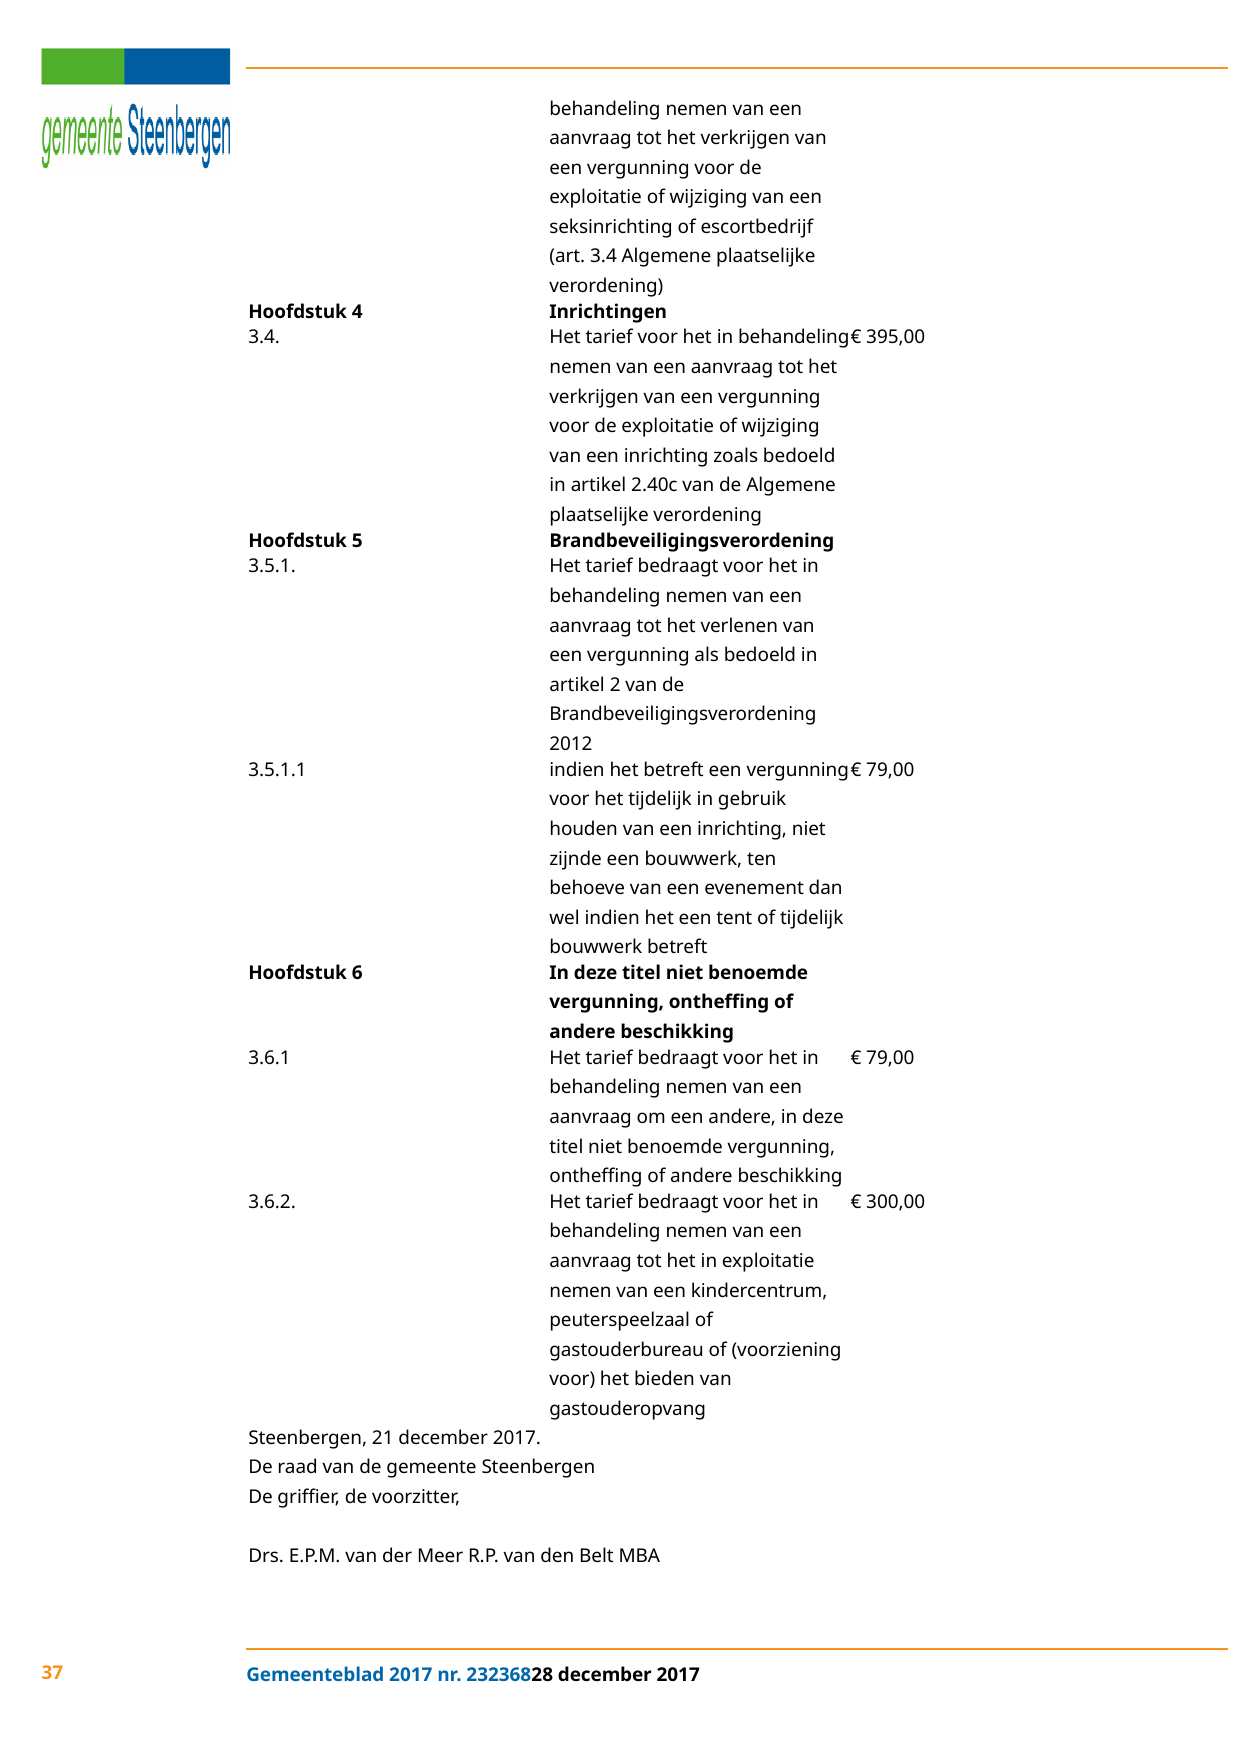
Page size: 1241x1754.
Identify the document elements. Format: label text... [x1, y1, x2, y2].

table_cell [850, 527, 1152, 553]
table_cell [850, 959, 1152, 1044]
table_cell [850, 298, 1152, 324]
table_cell [850, 553, 1152, 756]
table_cell Hoofdstuk 4 [248, 298, 549, 324]
text Drs. E.P.M. van der Meer R.P. van den Belt MBA [248, 1542, 1152, 1568]
table_cell Het tarief bedraagt voor het in behandeling nemen van een aanvraag tot het in exploitatie nemen van een kindercentrum, peuterspeelzaal of gastouderbureau of (voorziening voor) het bieden van gastouderopvang [549, 1188, 850, 1421]
table_cell Brandbeveiligingsverordening [549, 527, 850, 553]
table_cell Het tarief voor het in behandeling nemen van een aanvraag tot het verkrijgen van een vergunning voor de exploitatie of wijziging van een inrichting zoals bedoeld in artikel 2.40c van de Algemene plaatselijke verordening [549, 324, 850, 527]
table_cell Het tarief bedraagt voor het in behandeling nemen van een aanvraag om een andere, in deze titel niet benoemde vergunning, ontheffing of andere beschikking [549, 1044, 850, 1188]
table_cell € 79,00 [850, 1044, 1152, 1188]
table_cell Hoofdstuk 5 [248, 527, 549, 553]
table_cell Hoofdstuk 6 [248, 959, 549, 1044]
table_cell 3.6.2. [248, 1188, 549, 1421]
table_cell Inrichtingen [549, 298, 850, 324]
table_cell [850, 95, 1152, 298]
table_cell [248, 95, 549, 298]
text De raad van de gemeente Steenbergen [248, 1454, 1152, 1479]
table_cell 3.4. [248, 324, 549, 527]
table_cell € 395,00 [850, 324, 1152, 527]
table_cell € 300,00 [850, 1188, 1152, 1421]
picture [41, 47, 231, 172]
table_cell behandeling nemen van een aanvraag tot het verkrijgen van een vergunning voor de exploitatie of wijziging van een seksinrichting of escortbedrijf (art. 3.4 Algemene plaatselijke verordening) [549, 95, 850, 298]
text Steenbergen, 21 december 2017. [248, 1424, 1152, 1450]
table_cell 3.6.1 [248, 1044, 549, 1188]
text De griffier, de voorzitter, [248, 1483, 1152, 1509]
table_cell indien het betreft een vergunning voor het tijdelijk in gebruik houden van een inrichting, niet zijnde een bouwwerk, ten behoeve van een evenement dan wel indien het een tent of tijdelijk bouwwerk betreft [549, 756, 850, 959]
table_cell In deze titel niet benoemde vergunning, ontheffing of andere beschikking [549, 959, 850, 1044]
table_cell 3.5.1.1 [248, 756, 549, 959]
table_cell € 79,00 [850, 756, 1152, 959]
table_cell 3.5.1. [248, 553, 549, 756]
table_cell Het tarief bedraagt voor het in behandeling nemen van een aanvraag tot het verlenen van een vergunning als bedoeld in artikel 2 van de Brandbeveiligingsverordening 2012 [549, 553, 850, 756]
